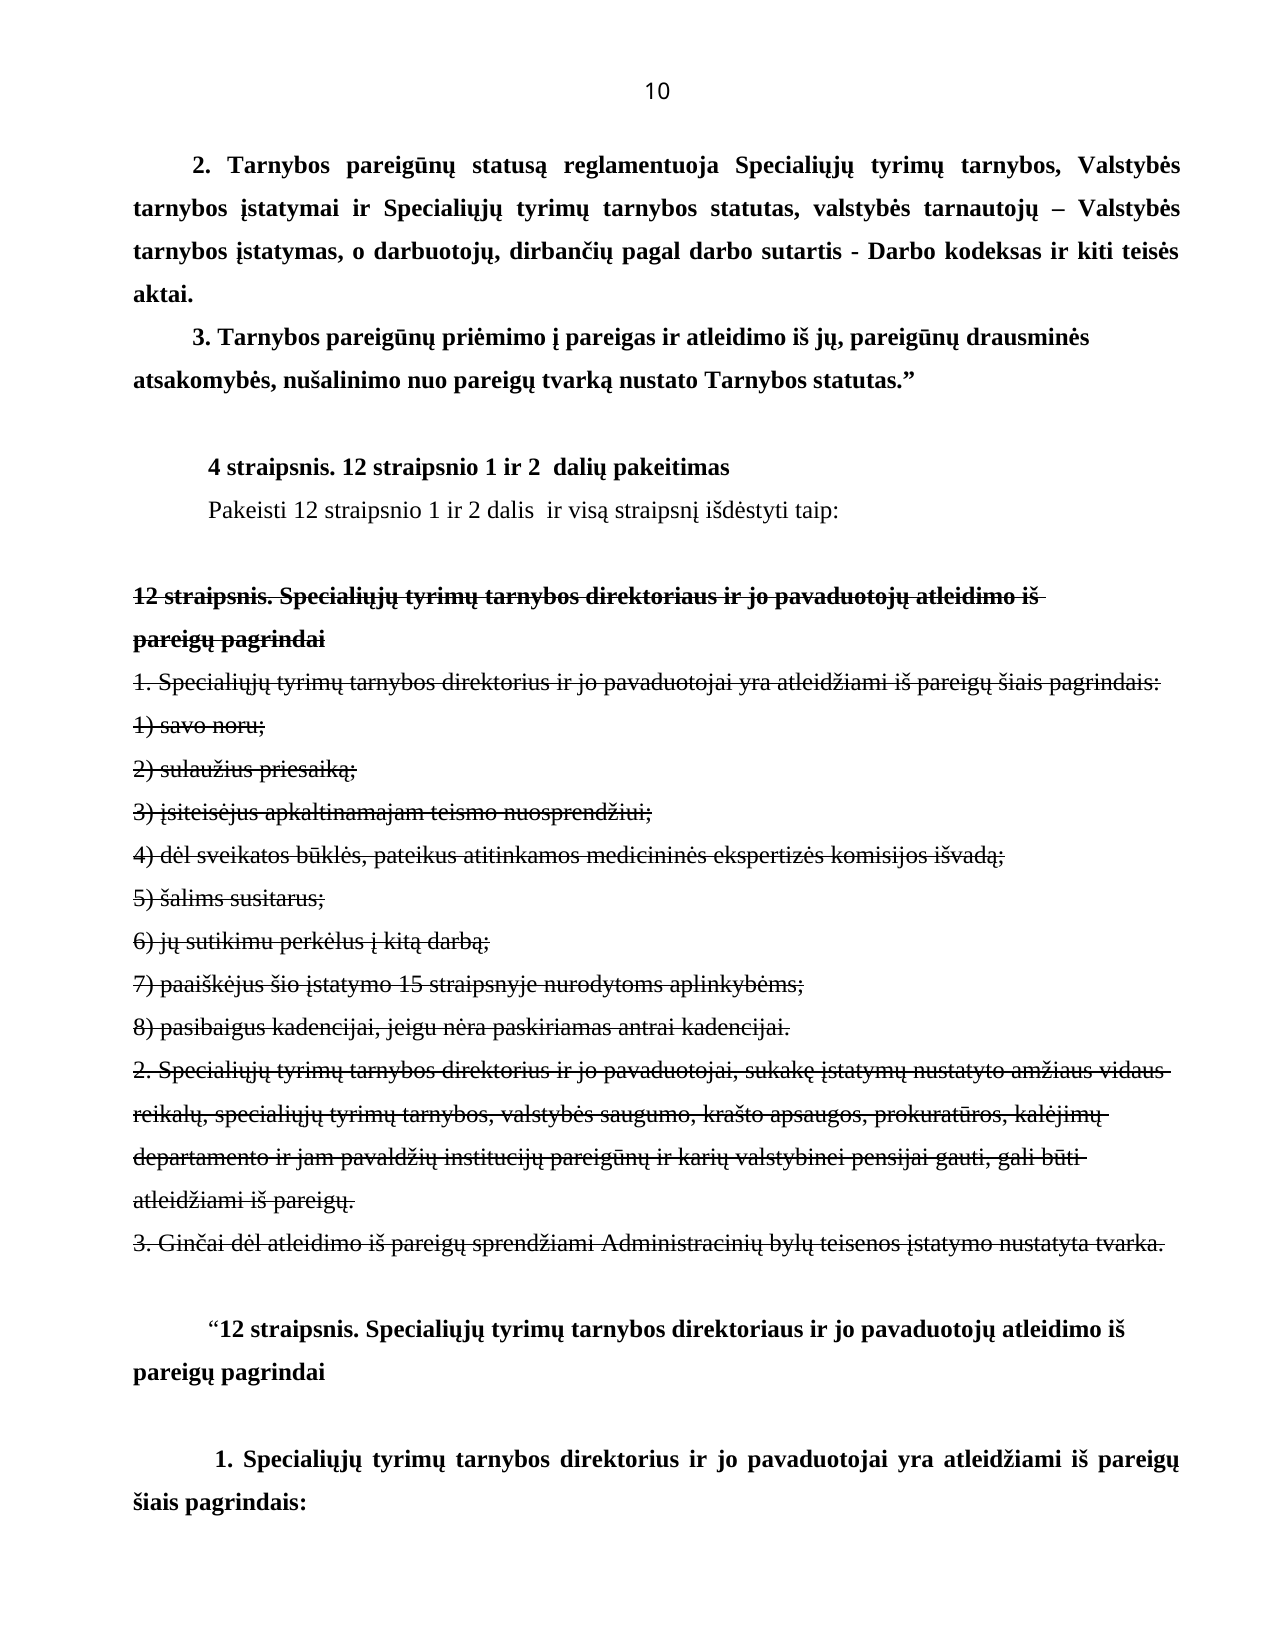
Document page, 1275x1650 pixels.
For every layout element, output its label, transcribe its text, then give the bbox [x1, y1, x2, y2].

text 2) sulaužius priesaiką; [133, 754, 1181, 782]
text 1. Specialiųjų tyrimų tarnybos direktorius ir jo pavaduotojai yra atleidžiami iš pareigų šiais pagrindais: [133, 667, 1181, 696]
text 2. Specialiųjų tyrimų tarnybos direktorius ir jo pavaduotojai, sukakę įstatymų nustatyto amžiaus vidaus reikalų, specialiųjų tyrimų tarnybos, valstybės saugumo, krašto apsaugos, prokuratūros, kalėjimų departamento ir jam pavaldžių institucijų pareigūnų ir karių valstybinei pensijai gauti, gali būti atleidžiami iš pareigų. [133, 1056, 1181, 1214]
text 3. Tarnybos pareigūnų priėmimo į pareigas ir atleidimo iš jų, pareigūnų drausminės atsakomybės, nušalinimo nuo pareigų tvarką nustato Tarnybos statutas.” [133, 322, 1181, 394]
text 12 straipsnis. Specialiųjų tyrimų tarnybos direktoriaus ir jo pavaduotojų atleidimo iš [133, 581, 1181, 610]
text 4) dėl sveikatos būklės, pateikus atitinkamos medicininės ekspertizės komisijos išvadą; [133, 840, 1181, 869]
text 8) pasibaigus kadencijai, jeigu nėra paskiriamas antrai kadencijai. [133, 1012, 1181, 1041]
text 6) jų sutikimu perkėlus į kitą darbą; [133, 926, 1181, 955]
text Pakeisti 12 straipsnio 1 ir 2 dalis ir visą straipsnį išdėstyti taip: [133, 495, 1181, 524]
text 1. Specialiųjų tyrimų tarnybos direktorius ir jo pavaduotojai yra atleidžiami iš pareigų šiais pagrindais: [133, 1444, 1181, 1516]
text 2. Tarnybos pareigūnų statusą reglamentuoja Specialiųjų tyrimų tarnybos, Valstybės tarnybos įstatymai ir Specialiųjų tyrimų tarnybos statutas, valstybės tarnautojų – Valstybės tarnybos įstatymas, o darbuotojų, dirbančių pagal darbo sutartis - Darbo kodeksas ir kiti teisės aktai. [133, 150, 1181, 308]
text 5) šalims susitarus; [133, 883, 1181, 912]
text 3) įsiteisėjus apkaltinamajam teismo nuosprendžiui; [133, 797, 1181, 826]
text pareigų pagrindai [133, 624, 1181, 653]
text 7) paaiškėjus šio įstatymo 15 straipsnyje nurodytoms aplinkybėms; [133, 969, 1181, 998]
text 4 straipsnis. 12 straipsnio 1 ir 2 dalių pakeitimas [133, 452, 1181, 481]
text 1) savo noru; [133, 711, 1181, 739]
text “12 straipsnis. Specialiųjų tyrimų tarnybos direktoriaus ir jo pavaduotojų atleidimo iš [133, 1314, 1181, 1343]
text 3. Ginčai dėl atleidimo iš pareigų sprendžiami Administracinių bylų teisenos įstatymo nustatyta tvarka. [133, 1228, 1181, 1257]
text pareigų pagrindai [133, 1357, 1181, 1386]
